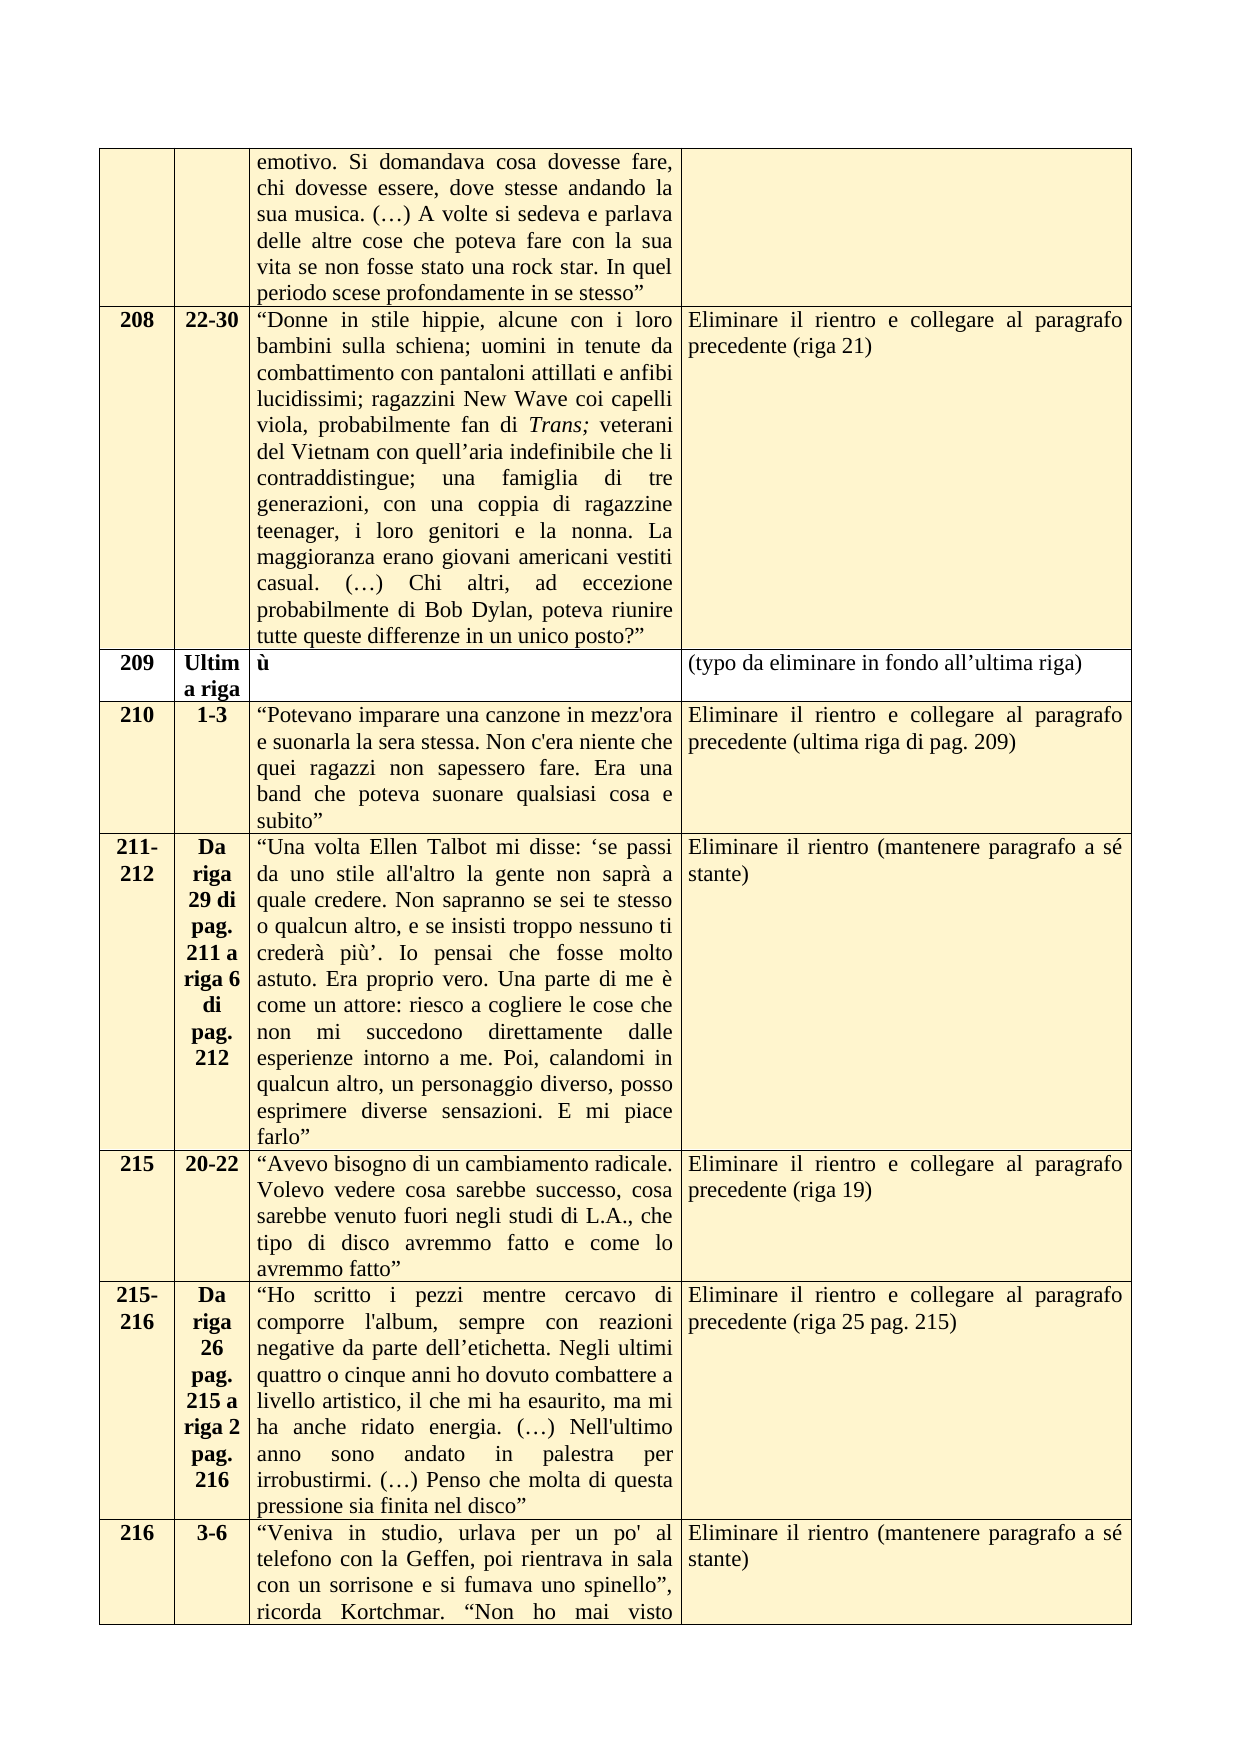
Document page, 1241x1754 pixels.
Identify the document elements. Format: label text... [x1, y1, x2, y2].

table_cell “Avevo bisogno di un cambiamento radicale. Volevo vedere cosa sarebbe successo, cosa sarebbe venuto fuori negli studi di L.A., che tipo di disco avremmo fatto e come lo avremmo fatto” [250, 1151, 681, 1281]
table_cell 20-22 [175, 1151, 249, 1281]
table_cell 1-3 [175, 702, 249, 833]
table_cell (typo da eliminare in fondo all’ultima riga) [682, 650, 1131, 701]
table_cell “Donne in stile hippie, alcune con i loro bambini sulla schiena; uomini in tenute da combattimento con pantaloni attillati e anfibi lucidissimi; ragazzini New Wave coi capelli viola, probabilmente fan di Trans; veterani del Vietnam con quell’aria indefinibile che li contraddistingue; una famiglia di tre generazioni, con una coppia di ragazzine teenager, i loro genitori e la nonna. La maggioranza erano giovani americani vestiti casual. (…) Chi altri, ad eccezione probabilmente di Bob Dylan, poteva riunire tutte queste differenze in un unico posto?” [250, 307, 681, 648]
table_cell Eliminare il rientro e collegare al paragrafo precedente (riga 19) [682, 1151, 1131, 1281]
table_cell 209 [100, 650, 174, 701]
table_cell ù [250, 650, 681, 701]
table_cell 22-30 [175, 307, 249, 648]
table_cell 210 [100, 702, 174, 833]
table_cell Eliminare il rientro (mantenere paragrafo a sé stante) [682, 834, 1131, 1149]
table_cell 216 [100, 1520, 174, 1624]
table_cell Da riga 29 di pag. 211 a riga 6 di pag. 212 [175, 834, 249, 1149]
table_cell [175, 149, 249, 306]
table_cell 208 [100, 307, 174, 648]
table_cell 215-216 [100, 1282, 174, 1519]
table_cell Eliminare il rientro (mantenere paragrafo a sé stante) [682, 1520, 1131, 1624]
table_cell emotivo. Si domandava cosa dovesse fare, chi dovesse essere, dove stesse andando la sua musica. (…) A volte si sedeva e parlava delle altre cose che poteva fare con la sua vita se non fosse stato una rock star. In quel periodo scese profondamente in se stesso” [250, 149, 681, 306]
table_cell Eliminare il rientro e collegare al paragrafo precedente (ultima riga di pag. 209) [682, 702, 1131, 833]
table_cell 215 [100, 1151, 174, 1281]
table_cell 3-6 [175, 1520, 249, 1624]
table_cell 211-212 [100, 834, 174, 1149]
table_cell Eliminare il rientro e collegare al paragrafo precedente (riga 25 pag. 215) [682, 1282, 1131, 1519]
table_cell Ultima riga [175, 650, 249, 701]
table_cell Da riga 26 pag. 215 a riga 2 pag. 216 [175, 1282, 249, 1519]
table_cell [100, 149, 174, 306]
table_cell “Una volta Ellen Talbot mi disse: ‘se passi da uno stile all'altro la gente non saprà a quale credere. Non sapranno se sei te stesso o qualcun altro, e se insisti troppo nessuno ti crederà più’. Io pensai che fosse molto astuto. Era proprio vero. Una parte di me è come un attore: riesco a cogliere le cose che non mi succedono direttamente dalle esperienze intorno a me. Poi, calandomi in qualcun altro, un personaggio diverso, posso esprimere diverse sensazioni. E mi piace farlo” [250, 834, 681, 1149]
table_cell Eliminare il rientro e collegare al paragrafo precedente (riga 21) [682, 307, 1131, 648]
table_cell “Ho scritto i pezzi mentre cercavo di comporre l'album, sempre con reazioni negative da parte dell’etichetta. Negli ultimi quattro o cinque anni ho dovuto combattere a livello artistico, il che mi ha esaurito, ma mi ha anche ridato energia. (…) Nell'ultimo anno sono andato in palestra per irrobustirmi. (…) Penso che molta di questa pressione sia finita nel disco” [250, 1282, 681, 1519]
table_cell [682, 149, 1131, 306]
table_cell “Veniva in studio, urlava per un po' al telefono con la Geffen, poi rientrava in sala con un sorrisone e si fumava uno spinello”, ricorda Kortchmar. “Non ho mai visto [250, 1520, 681, 1624]
table_cell “Potevano imparare una canzone in mezz'ora e suonarla la sera stessa. Non c'era niente che quei ragazzi non sapessero fare. Era una band che poteva suonare qualsiasi cosa e subito” [250, 702, 681, 833]
